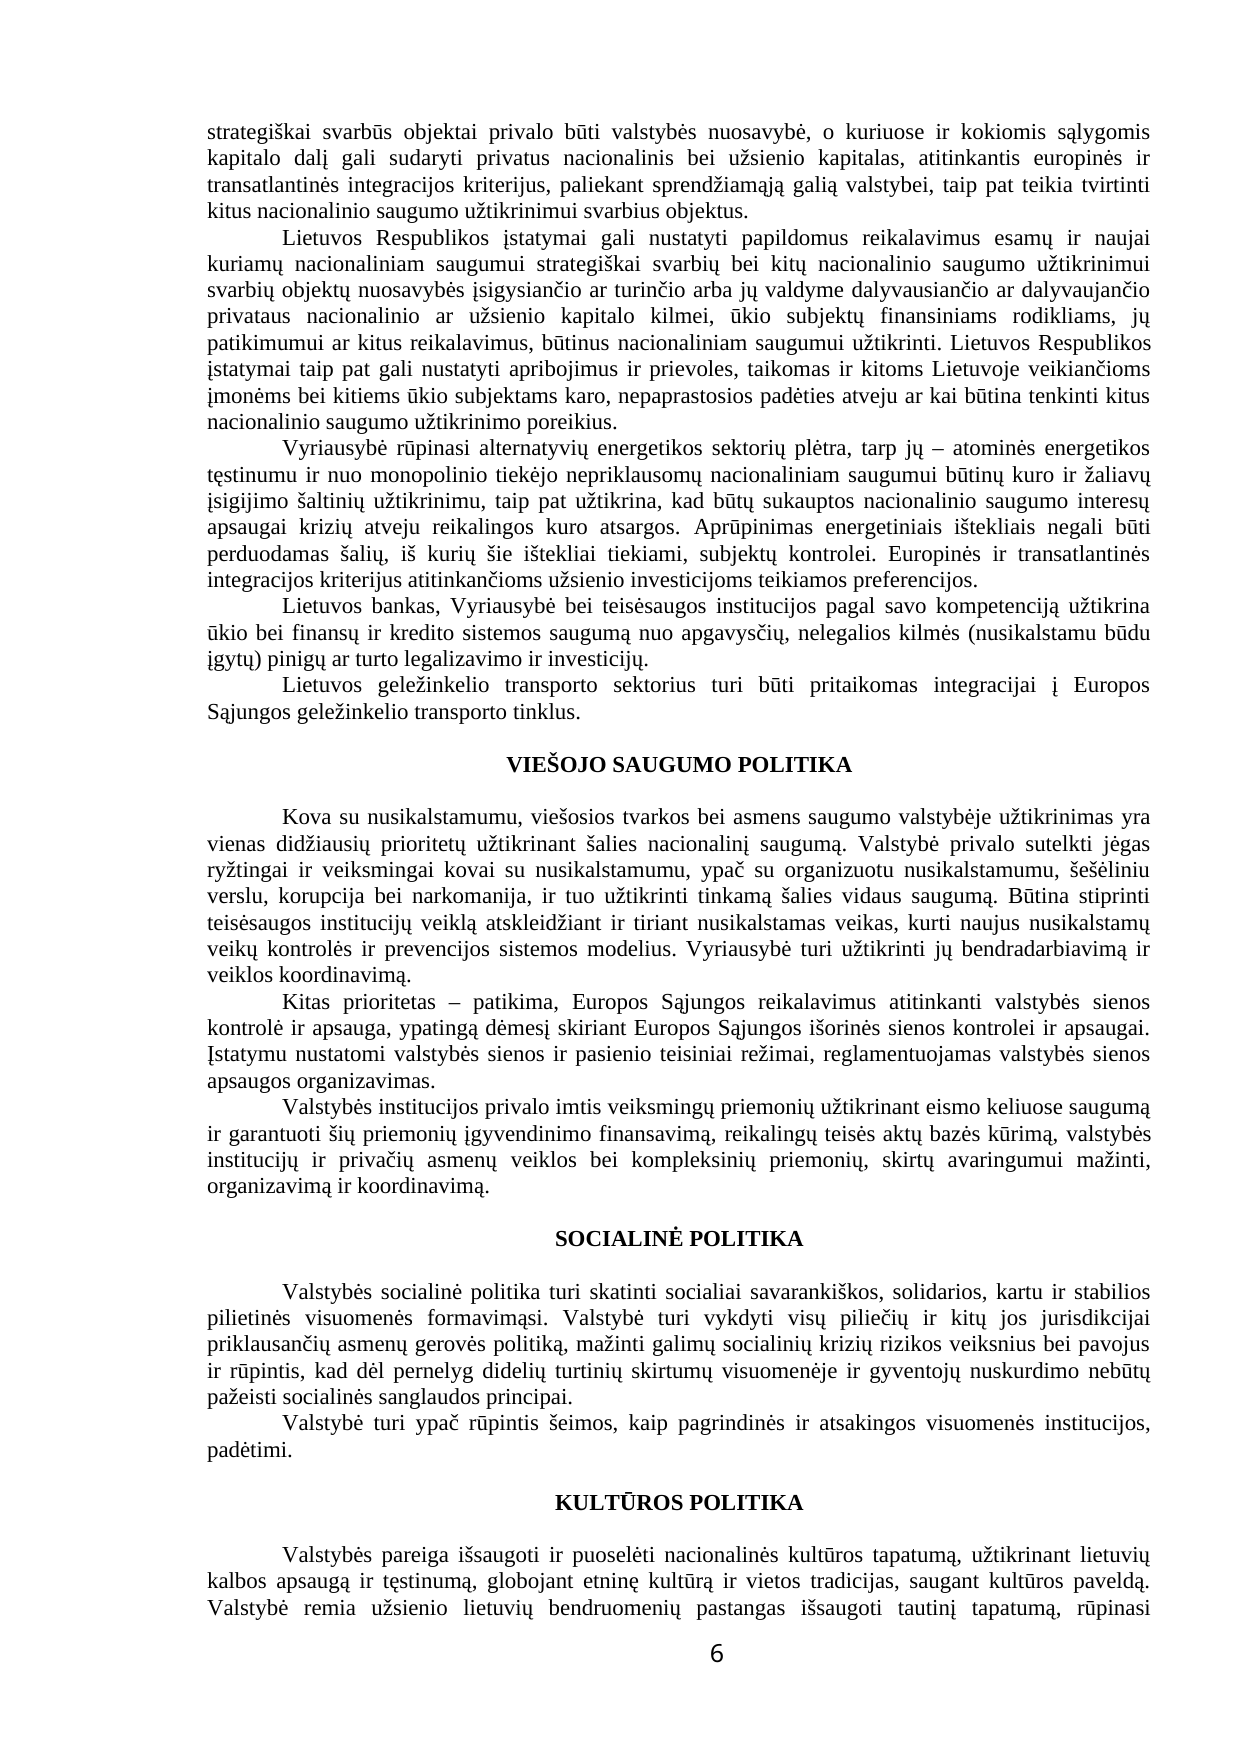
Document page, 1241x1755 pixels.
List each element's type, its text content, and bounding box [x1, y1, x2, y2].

subtitle VIEŠOJO SAUGUMO POLITIKA [207, 751, 1152, 777]
subtitle SOCIALINĖ POLITIKA [207, 1225, 1152, 1251]
text strategiškai svarbūs objektai privalo būti valstybės nuosavybė, o kuriuose ir kokiomis sąlygomis kapitalo dalį gali sudaryti privatus nacionalinis bei užsienio kapitalas, atitinkantis europinės ir transatlantinės integracijos kriterijus, paliekant sprendžiamąją galią valstybei, taip pat teikia tvirtinti kitus nacionalinio saugumo užtikrinimui svarbius objektus. [207, 118, 1152, 223]
text Lietuvos bankas, Vyriausybė bei teisėsaugos institucijos pagal savo kompetenciją užtikrina ūkio bei finansų ir kredito sistemos saugumą nuo apgavysčių, nelegalios kilmės (nusikalstamu būdu įgytų) pinigų ar turto legalizavimo ir investicijų. [207, 592, 1152, 672]
text Valstybės socialinė politika turi skatinti socialiai savarankiškos, solidarios, kartu ir stabilios pilietinės visuomenės formavimąsi. Valstybė turi vykdyti visų piliečių ir kitų jos jurisdikcijai priklausančių asmenų gerovės politiką, mažinti galimų socialinių krizių rizikos veiksnius bei pavojus ir rūpintis, kad dėl pernelyg didelių turtinių skirtumų visuomenėje ir gyventojų nuskurdimo nebūtų pažeisti socialinės sanglaudos principai. [207, 1278, 1152, 1409]
text Valstybės institucijos privalo imtis veiksmingų priemonių užtikrinant eismo keliuose saugumą ir garantuoti šių priemonių įgyvendinimo finansavimą, reikalingų teisės aktų bazės kūrimą, valstybės institucijų ir privačių asmenų veiklos bei kompleksinių priemonių, skirtų avaringumui mažinti, organizavimą ir koordinavimą. [207, 1093, 1152, 1199]
text Lietuvos geležinkelio transporto sektorius turi būti pritaikomas integracijai į Europos Sąjungos geležinkelio transporto tinklus. [207, 672, 1152, 724]
text Kova su nusikalstamumu, viešosios tvarkos bei asmens saugumo valstybėje užtikrinimas yra vienas didžiausių prioritetų užtikrinant šalies nacionalinį saugumą. Valstybė privalo sutelkti jėgas ryžtingai ir veiksmingai kovai su nusikalstamumu, ypač su organizuotu nusikalstamumu, šešėliniu verslu, korupcija bei narkomanija, ir tuo užtikrinti tinkamą šalies vidaus saugumą. Būtina stiprinti teisėsaugos institucijų veiklą atskleidžiant ir tiriant nusikalstamas veikas, kurti naujus nusikalstamų veikų kontrolės ir prevencijos sistemos modelius. Vyriausybė turi užtikrinti jų bendradarbiavimą ir veiklos koordinavimą. [207, 803, 1152, 988]
text Lietuvos Respublikos įstatymai gali nustatyti papildomus reikalavimus esamų ir naujai kuriamų nacionaliniam saugumui strategiškai svarbių bei kitų nacionalinio saugumo užtikrinimui svarbių objektų nuosavybės įsigysiančio ar turinčio arba jų valdyme dalyvausiančio ar dalyvaujančio privataus nacionalinio ar užsienio kapitalo kilmei, ūkio subjektų finansiniams rodikliams, jų patikimumui ar kitus reikalavimus, būtinus nacionaliniam saugumui užtikrinti. Lietuvos Respublikos įstatymai taip pat gali nustatyti apribojimus ir prievoles, taikomas ir kitoms Lietuvoje veikiančioms įmonėms bei kitiems ūkio subjektams karo, nepaprastosios padėties atveju ar kai būtina tenkinti kitus nacionalinio saugumo užtikrinimo poreikius. [207, 223, 1152, 434]
text Valstybė turi ypač rūpintis šeimos, kaip pagrindinės ir atsakingos visuomenės institucijos, padėtimi. [207, 1409, 1152, 1462]
text Kitas prioritetas – patikima, Europos Sąjungos reikalavimus atitinkanti valstybės sienos kontrolė ir apsauga, ypatingą dėmesį skiriant Europos Sąjungos išorinės sienos kontrolei ir apsaugai. Įstatymu nustatomi valstybės sienos ir pasienio teisiniai režimai, reglamentuojamas valstybės sienos apsaugos organizavimas. [207, 988, 1152, 1093]
text Vyriausybė rūpinasi alternatyvių energetikos sektorių plėtra, tarp jų – atominės energetikos tęstinumu ir nuo monopolinio tiekėjo nepriklausomų nacionaliniam saugumui būtinų kuro ir žaliavų įsigijimo šaltinių užtikrinimu, taip pat užtikrina, kad būtų sukauptos nacionalinio saugumo interesų apsaugai krizių atveju reikalingos kuro atsargos. Aprūpinimas energetiniais ištekliais negali būti perduodamas šalių, iš kurių šie ištekliai tiekiami, subjektų kontrolei. Europinės ir transatlantinės integracijos kriterijus atitinkančioms užsienio investicijoms teikiamos preferencijos. [207, 434, 1152, 592]
subtitle KULTŪROS POLITIKA [207, 1488, 1152, 1515]
text Valstybės pareiga išsaugoti ir puoselėti nacionalinės kultūros tapatumą, užtikrinant lietuvių kalbos apsaugą ir tęstinumą, globojant etninę kultūrą ir vietos tradicijas, saugant kultūros paveldą. Valstybė remia užsienio lietuvių bendruomenių pastangas išsaugoti tautinį tapatumą, rūpinasi [207, 1541, 1152, 1620]
